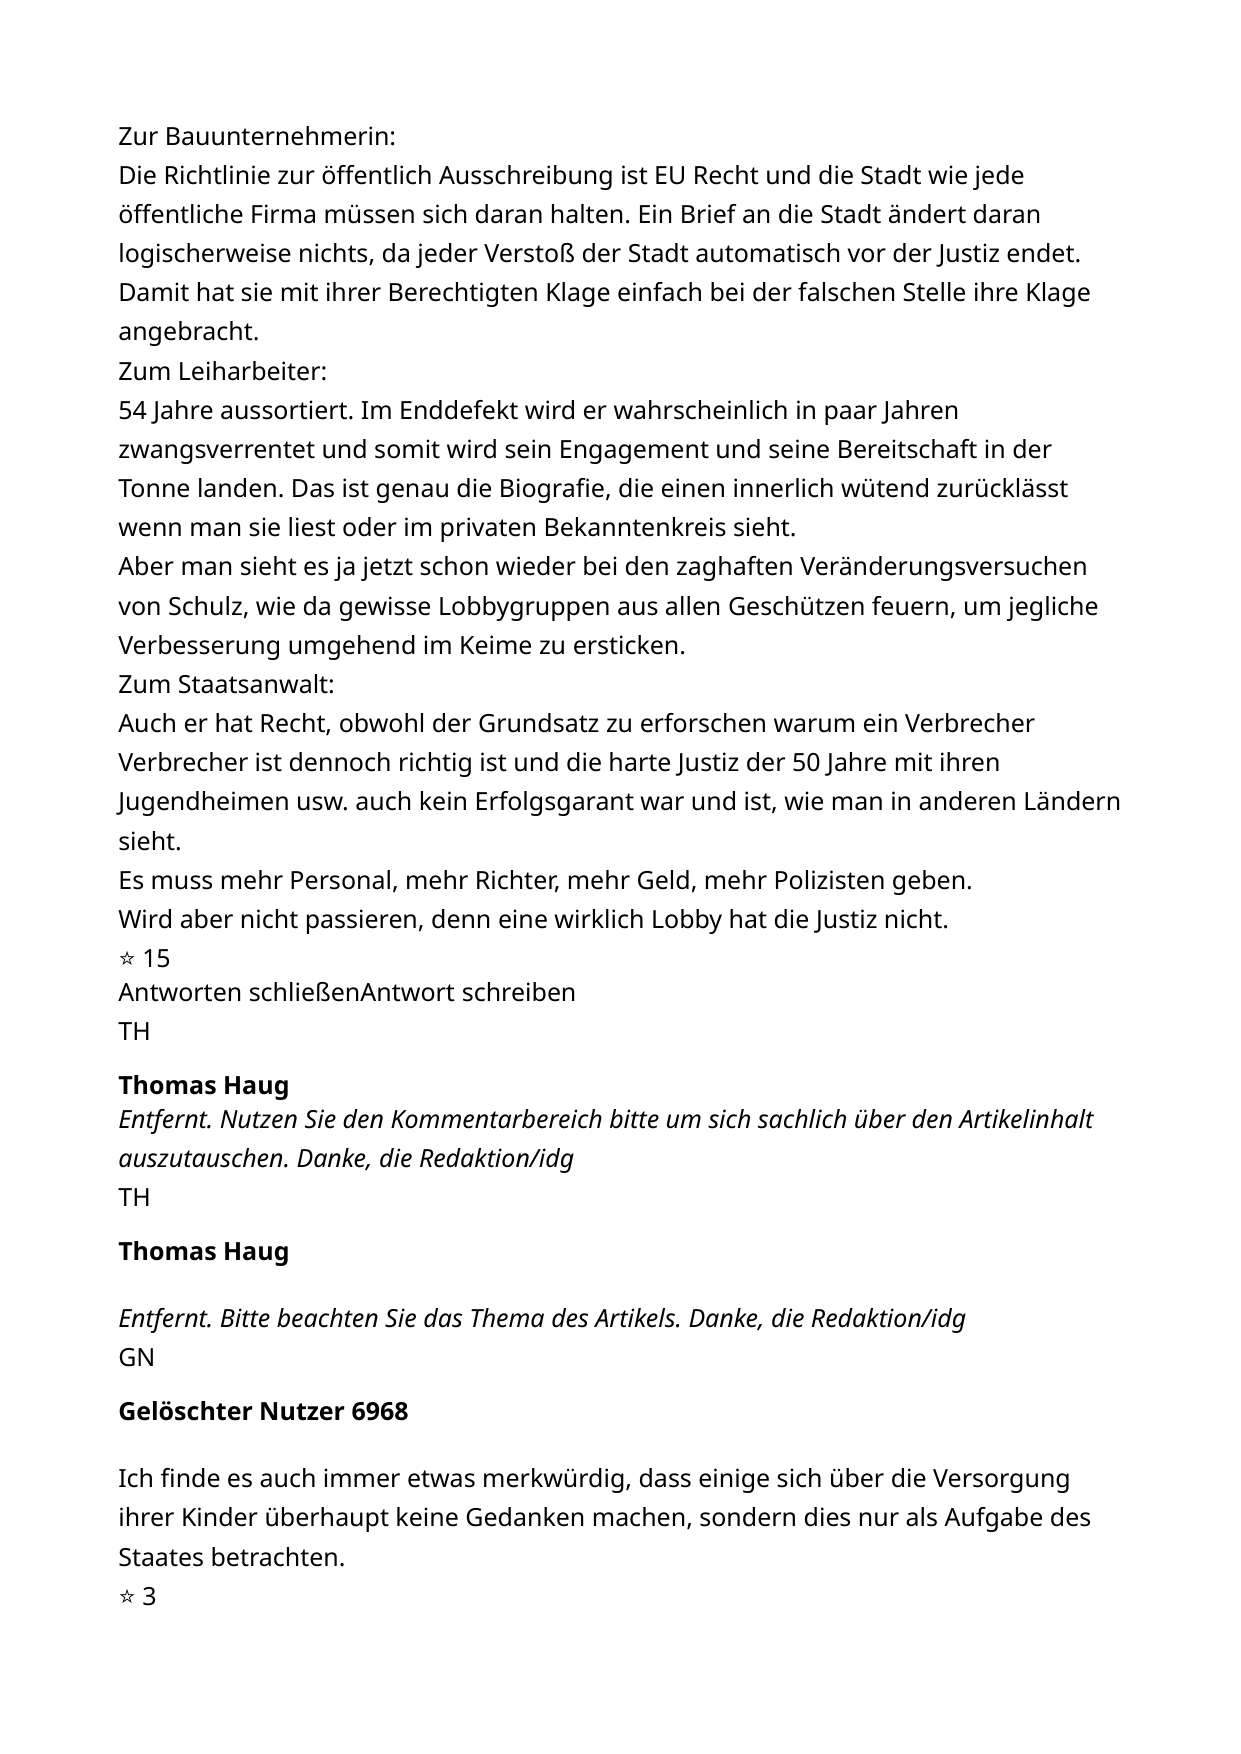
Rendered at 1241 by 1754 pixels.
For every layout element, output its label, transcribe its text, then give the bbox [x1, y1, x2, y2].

text ⭐️ 3 [118, 1578, 1122, 1612]
text Die Richtlinie zur öffentlich Ausschreibung ist EU Recht und die Stadt wie jede öffentliche Firma müssen sich daran halten. Ein Brief an die Stadt ändert daran logischerweise nichts, da jeder Verstoß der Stadt automatisch vor der Justiz endet. Damit hat sie mit ihrer Berechtigten Klage einfach bei der falschen Stelle ihre Klage angebracht. [118, 157, 1122, 348]
text GN [118, 1340, 1122, 1374]
text ⭐️ 15 [118, 941, 1122, 975]
text TH [118, 1014, 1122, 1048]
text 54 Jahre aussortiert. Im Enddefekt wird er wahrscheinlich in paar Jahren zwangsverrentet und somit wird sein Engagement und seine Bereitschaft in der Tonne landen. Das ist genau die Biografie, die einen innerlich wütend zurücklässt wenn man sie liest oder im privaten Bekanntenkreis sieht. Aber man sieht es ja jetzt schon wieder bei den zaghaften Veränderungsversuchen von Schulz, wie da gewisse Lobbygruppen aus allen Geschützen feuern, um jegliche Verbesserung umgehend im Keime zu ersticken. [118, 392, 1122, 661]
subtitle Gelöschter Nutzer 6968 [118, 1394, 1122, 1428]
text TH [118, 1180, 1122, 1214]
text Zum Staatsanwalt: [118, 666, 1122, 701]
text Ich finde es auch immer etwas merkwürdig, dass einige sich über die Versorgung ihrer Kinder überhaupt keine Gedanken machen, sondern dies nur als Aufgabe des Staates betrachten. [118, 1461, 1122, 1573]
text Zur Bauunternehmerin: [118, 118, 1122, 152]
text Entfernt. Nutzen Sie den Kommentarbereich bitte um sich sachlich über den Artikelinhalt auszutauschen. Danke, die Redaktion/idg [118, 1102, 1122, 1175]
subtitle Thomas Haug [118, 1234, 1122, 1268]
text Zum Leiharbeiter: [118, 353, 1122, 387]
subtitle Thomas Haug [118, 1068, 1122, 1102]
text Auch er hat Recht, obwohl der Grundsatz zu erforschen warum ein Verbrecher Verbrecher ist dennoch richtig ist und die harte Justiz der 50 Jahre mit ihren Jugendheimen usw. auch kein Erfolgsgarant war und ist, wie man in anderen Ländern sieht. Es muss mehr Personal, mehr Richter, mehr Geld, mehr Polizisten geben. Wird aber nicht passieren, denn eine wirklich Lobby hat die Justiz nicht. [118, 706, 1122, 936]
text Entfernt. Bitte beachten Sie das Thema des Artikels. Danke, die Redaktion/idg [118, 1301, 1122, 1335]
text Antworten schließenAntwort schreiben [118, 975, 1122, 1009]
